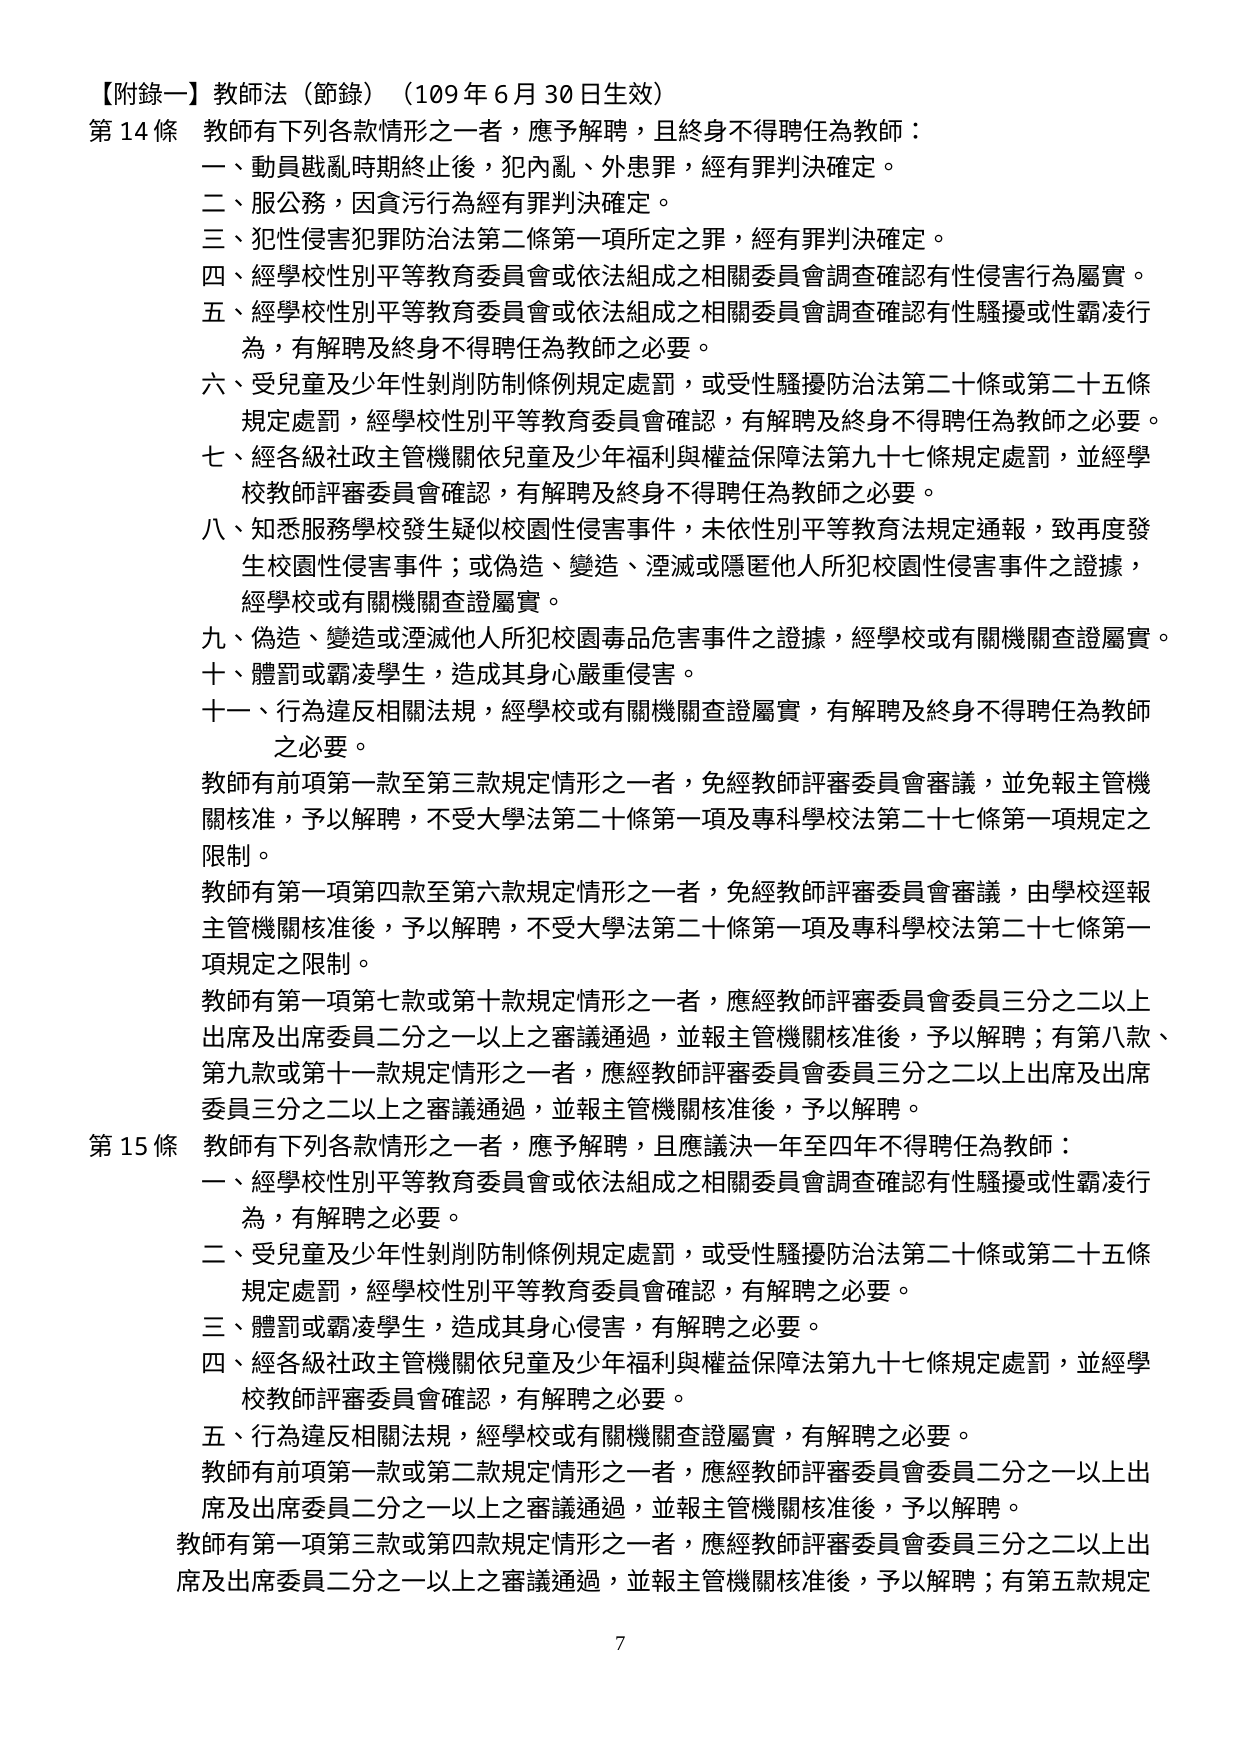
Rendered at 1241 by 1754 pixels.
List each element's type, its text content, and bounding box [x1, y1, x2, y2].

text 第15條 教師有下列各款情形之一者，應予解聘，且應議決一年至四年不得聘任為教師： [89, 1126, 1152, 1162]
text 五、經學校性別平等教育委員會或依法組成之相關委員會調查確認有性騷擾或性霸凌行為，有解聘及終身不得聘任為教師之必要。 [201, 292, 1152, 365]
text 一、動員戡亂時期終止後，犯內亂、外患罪，經有罪判決確定。 [201, 147, 1152, 184]
text 五、行為違反相關法規，經學校或有關機關查證屬實，有解聘之必要。 [201, 1416, 1152, 1452]
text 三、犯性侵害犯罪防治法第二條第一項所定之罪，經有罪判決確定。 [201, 220, 1152, 256]
text 十一、行為違反相關法規，經學校或有關機關查證屬實，有解聘及終身不得聘任為教師之必要。 [201, 691, 1152, 764]
text 第14條 教師有下列各款情形之一者，應予解聘，且終身不得聘任為教師： [89, 111, 1152, 147]
text 四、經各級社政主管機關依兒童及少年福利與權益保障法第九十七條規定處罰，並經學校教師評審委員會確認，有解聘之必要。 [201, 1344, 1152, 1416]
text 教師有第一項第四款至第六款規定情形之一者，免經教師評審委員會審議，由學校逕報主管機關核准後，予以解聘，不受大學法第二十條第一項及專科學校法第二十七條第一項規定之限制。 [201, 872, 1152, 981]
text 六、受兒童及少年性剝削防制條例規定處罰，或受性騷擾防治法第二十條或第二十五條規定處罰，經學校性別平等教育委員會確認，有解聘及終身不得聘任為教師之必要。 [201, 365, 1152, 437]
text 八、知悉服務學校發生疑似校園性侵害事件，未依性別平等教育法規定通報，致再度發生校園性侵害事件；或偽造、變造、湮滅或隱匿他人所犯校園性侵害事件之證據，經學校或有關機關查證屬實。 [201, 510, 1152, 619]
text 教師有第一項第七款或第十款規定情形之一者，應經教師評審委員會委員三分之二以上出席及出席委員二分之一以上之審議通過，並報主管機關核准後，予以解聘；有第八款、第九款或第十一款規定情形之一者，應經教師評審委員會委員三分之二以上出席及出席委員三分之二以上之審議通過，並報主管機關核准後，予以解聘。 [201, 981, 1152, 1126]
text 教師有前項第一款或第二款規定情形之一者，應經教師評審委員會委員二分之一以上出席及出席委員二分之一以上之審議通過，並報主管機關核准後，予以解聘。 [201, 1452, 1152, 1525]
text 一、經學校性別平等教育委員會或依法組成之相關委員會調查確認有性騷擾或性霸凌行為，有解聘之必要。 [201, 1162, 1152, 1235]
text 十、體罰或霸凌學生，造成其身心嚴重侵害。 [201, 655, 1152, 691]
text 二、服公務，因貪污行為經有罪判決確定。 [201, 184, 1152, 220]
text 二、受兒童及少年性剝削防制條例規定處罰，或受性騷擾防治法第二十條或第二十五條規定處罰，經學校性別平等教育委員會確認，有解聘之必要。 [201, 1235, 1152, 1307]
text 四、經學校性別平等教育委員會或依法組成之相關委員會調查確認有性侵害行為屬實。 [201, 256, 1152, 292]
text 七、經各級社政主管機關依兒童及少年福利與權益保障法第九十七條規定處罰，並經學校教師評審委員會確認，有解聘及終身不得聘任為教師之必要。 [201, 437, 1152, 510]
text 教師有前項第一款至第三款規定情形之一者，免經教師評審委員會審議，並免報主管機關核准，予以解聘，不受大學法第二十條第一項及專科學校法第二十七條第一項規定之限制。 [201, 764, 1152, 872]
text 三、體罰或霸凌學生，造成其身心侵害，有解聘之必要。 [201, 1307, 1152, 1344]
text 【附錄一】教師法（節錄）（109年6月30日生效） [89, 75, 1152, 111]
text 教師有第一項第三款或第四款規定情形之一者，應經教師評審委員會委員三分之二以上出席及出席委員二分之一以上之審議通過，並報主管機關核准後，予以解聘；有第五款規定情形者，應經教師評審委員會委員三分之二以上出席及出席委員三分之二以上之審議通過，並報主管機關核准後，予以解聘。 [176, 1525, 1152, 1597]
text 九、偽造、變造或湮滅他人所犯校園毒品危害事件之證據，經學校或有關機關查證屬實。 [201, 619, 1152, 655]
